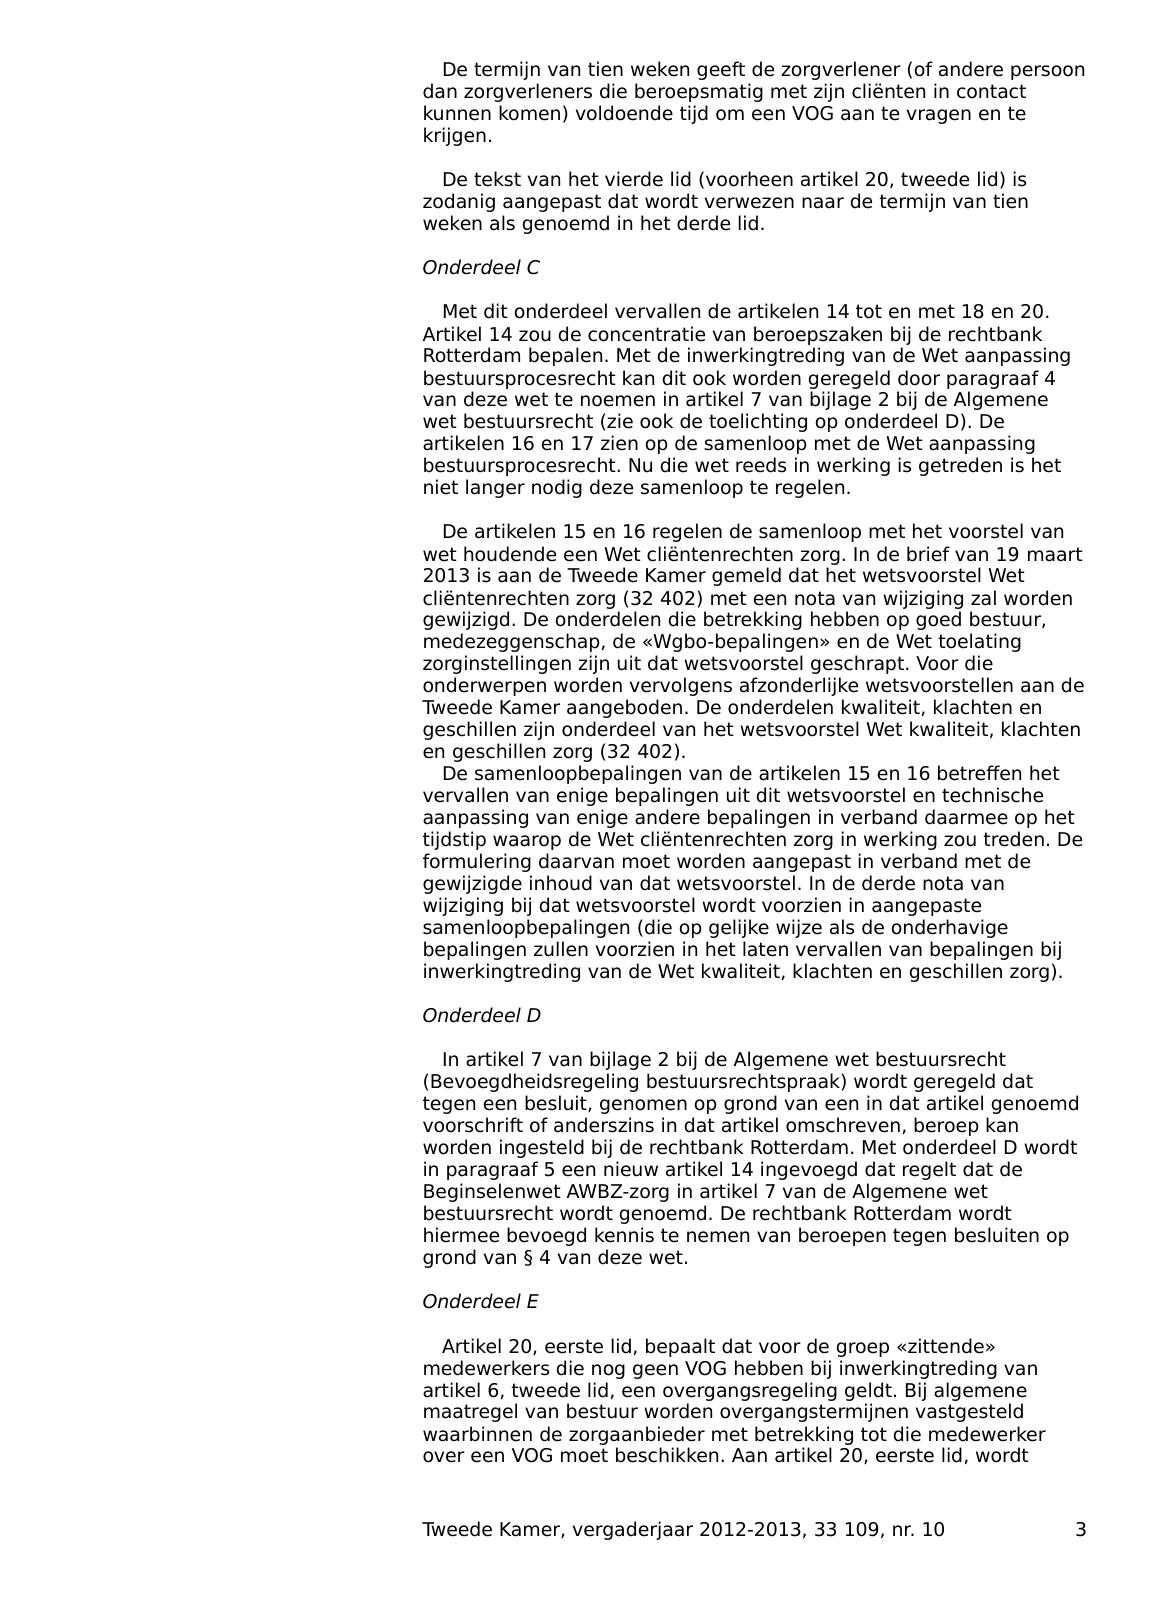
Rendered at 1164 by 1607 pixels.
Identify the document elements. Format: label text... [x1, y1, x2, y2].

text De samenloopbepalingen van de artikelen 15 en 16 betreffen het vervallen van enige bepalingen uit dit wetsvoorstel en technische aanpassing van enige andere bepalingen in verband daarmee op het tijdstip waarop de Wet cliëntenrechten zorg in werking zou treden. De formulering daarvan moet worden aangepast in verband met de gewijzigde inhoud van dat wetsvoorstel. In de derde nota van wijziging bij dat wetsvoorstel wordt voorzien in aangepaste samenloopbepalingen (die op gelijke wijze als de onderhavige bepalingen zullen voorzien in het laten vervallen van bepalingen bij inwerkingtreding van de Wet kwaliteit, klachten en geschillen zorg). [422, 763, 1087, 983]
text De artikelen 15 en 16 regelen de samenloop met het voorstel van wet houdende een Wet cliëntenrechten zorg. In de brief van 19 maart 2013 is aan de Tweede Kamer gemeld dat het wetsvoorstel Wet cliëntenrechten zorg (32 402) met een nota van wijziging zal worden gewijzigd. De onderdelen die betrekking hebben op goed bestuur, medezeggenschap, de «Wgbo-bepalingen» en de Wet toelating zorginstellingen zijn uit dat wetsvoorstel geschrapt. Voor die onderwerpen worden vervolgens afzonderlijke wetsvoorstellen aan de Tweede Kamer aangeboden. De onderdelen kwaliteit, klachten en geschillen zijn onderdeel van het wetsvoorstel Wet kwaliteit, klachten en geschillen zorg (32 402). [422, 521, 1087, 763]
subtitle Onderdeel C [422, 257, 1087, 279]
subtitle Onderdeel E [422, 1291, 1087, 1313]
text De tekst van het vierde lid (voorheen artikel 20, tweede lid) is zodanig aangepast dat wordt verwezen naar de termijn van tien weken als genoemd in het derde lid. [422, 169, 1087, 235]
text In artikel 7 van bijlage 2 bij de Algemene wet bestuursrecht (Bevoegdheidsregeling bestuursrechtspraak) wordt geregeld dat tegen een besluit, genomen op grond van een in dat artikel genoemd voorschrift of anderszins in dat artikel omschreven, beroep kan worden ingesteld bij de rechtbank Rotterdam. Met onderdeel D wordt in paragraaf 5 een nieuw artikel 14 ingevoegd dat regelt dat de Beginselenwet AWBZ-zorg in artikel 7 van de Algemene wet bestuursrecht wordt genoemd. De rechtbank Rotterdam wordt hiermee bevoegd kennis te nemen van beroepen tegen besluiten op grond van § 4 van deze wet. [422, 1049, 1087, 1269]
text Artikel 20, eerste lid, bepaalt dat voor de groep «zittende» medewerkers die nog geen VOG hebben bij inwerkingtreding van artikel 6, tweede lid, een overgangsregeling geldt. Bij algemene maatregel van bestuur worden overgangstermijnen vastgesteld waarbinnen de zorgaanbieder met betrekking tot die medewerker over een VOG moet beschikken. Aan artikel 20, eerste lid, wordt [422, 1336, 1087, 1467]
subtitle Onderdeel D [422, 1005, 1087, 1027]
text De termijn van tien weken geeft de zorgverlener (of andere persoon dan zorgverleners die beroepsmatig met zijn cliënten in contact kunnen komen) voldoende tijd om een VOG aan te vragen en te krijgen. [422, 59, 1087, 147]
text Met dit onderdeel vervallen de artikelen 14 tot en met 18 en 20. Artikel 14 zou de concentratie van beroepszaken bij de rechtbank Rotterdam bepalen. Met de inwerkingtreding van de Wet aanpassing bestuursprocesrecht kan dit ook worden geregeld door paragraaf 4 van deze wet te noemen in artikel 7 van bijlage 2 bij de Algemene wet bestuursrecht (zie ook de toelichting op onderdeel D). De artikelen 16 en 17 zien op de samenloop met de Wet aanpassing bestuursprocesrecht. Nu die wet reeds in werking is getreden is het niet langer nodig deze samenloop te regelen. [422, 301, 1087, 499]
